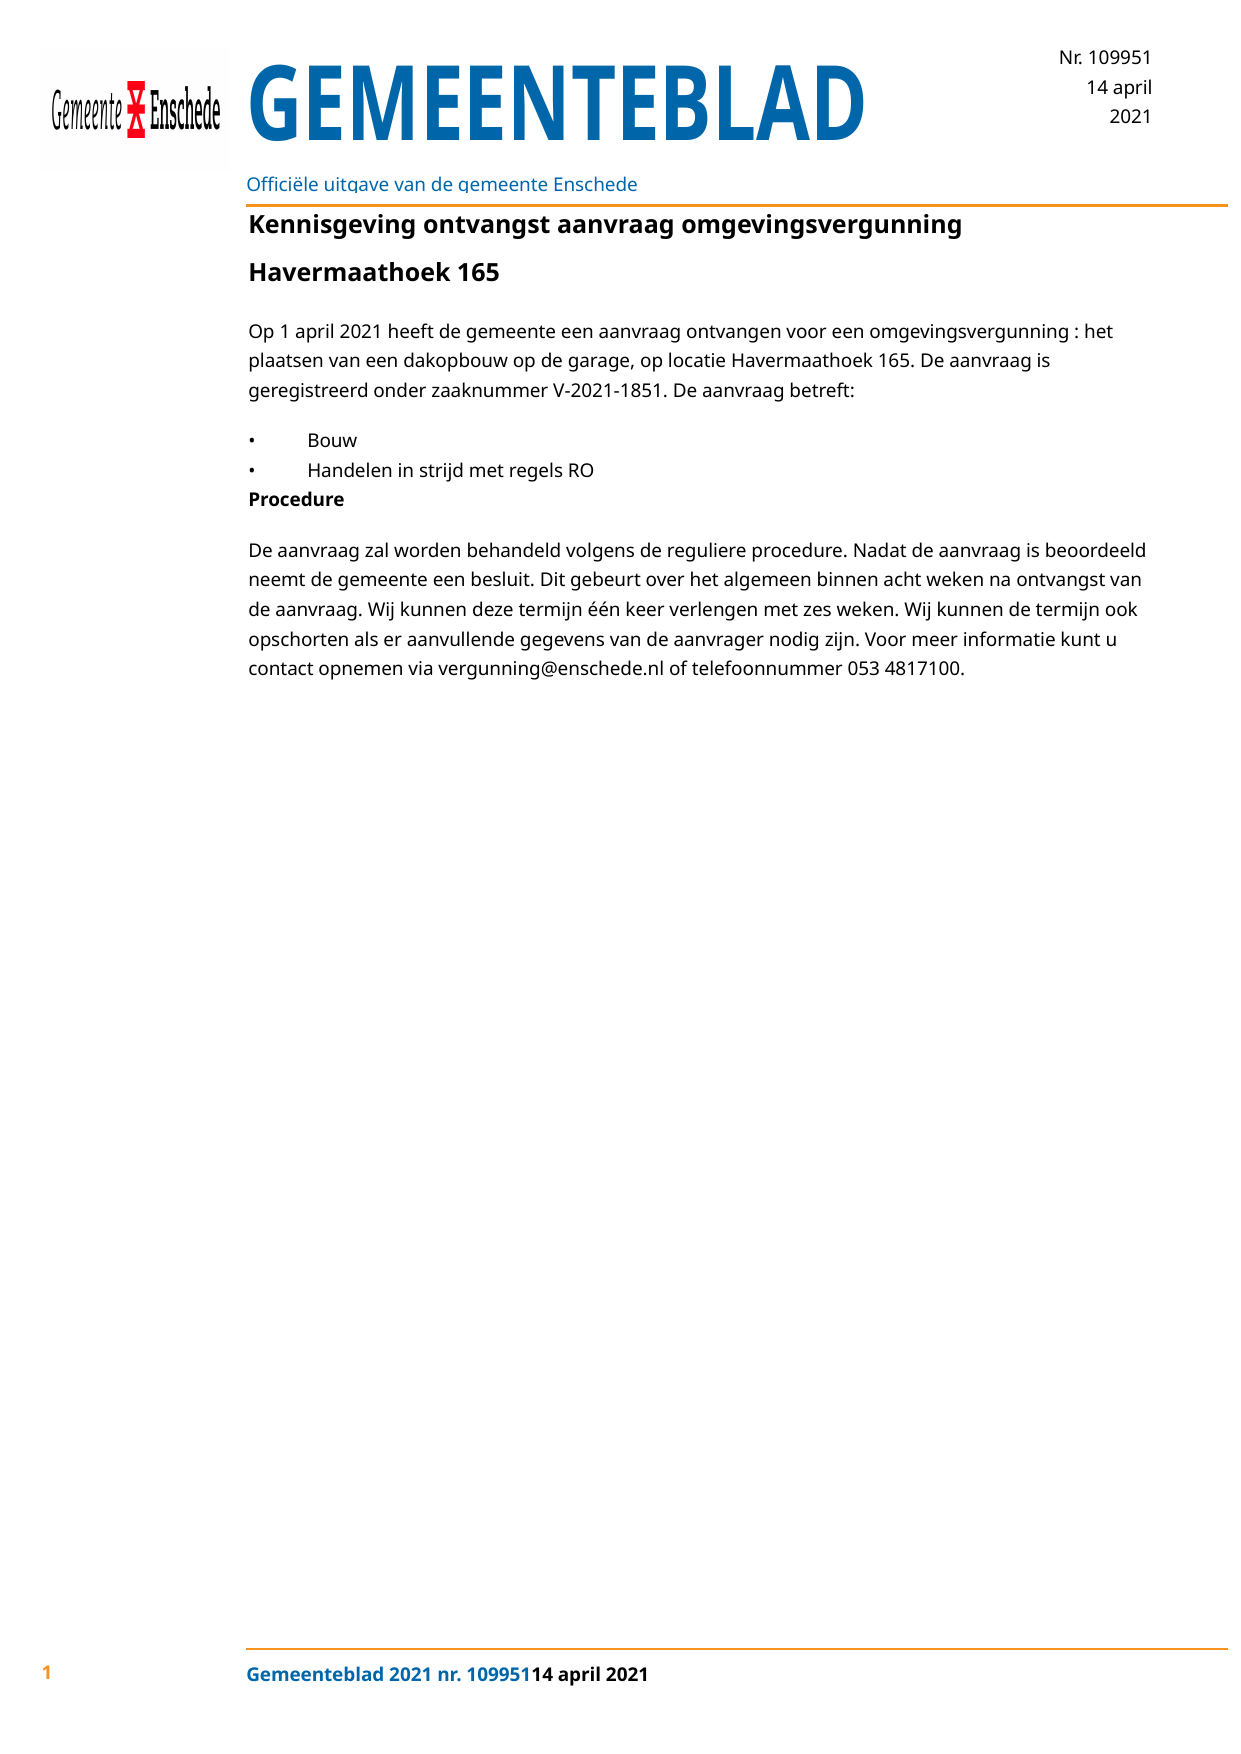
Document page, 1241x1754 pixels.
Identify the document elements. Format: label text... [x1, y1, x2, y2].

text Op 1 april 2021 heeft de gemeente een aanvraag ontvangen voor een omgevingsvergunning : het plaatsen van een dakopbouw op de garage, op locatie Havermaathoek 165. De aanvraag is geregistreerd onder zaaknummer V-2021-1851. De aanvraag betreft: [248, 318, 1152, 403]
list Bouw [248, 427, 1152, 453]
picture [41, 47, 231, 172]
list Handelen in strijd met regels RO [248, 457, 1152, 483]
text De aanvraag zal worden behandeld volgens de reguliere procedure. Nadat de aanvraag is beoordeeld neemt de gemeente een besluit. Dit gebeurt over het algemeen binnen acht weken na ontvangst van de aanvraag. Wij kunnen deze termijn één keer verlengen met zes weken. Wij kunnen de termijn ook opschorten als er aanvullende gegevens van de aanvrager nodig zijn. Voor meer informatie kunt u contact opnemen via vergunning@enschede.nl of telefoonnummer 053 4817100. [248, 537, 1152, 681]
text Kennisgeving ontvangst aanvraag omgevingsvergunning Havermaathoek 165 [248, 207, 1152, 288]
text Procedure [248, 487, 1152, 512]
